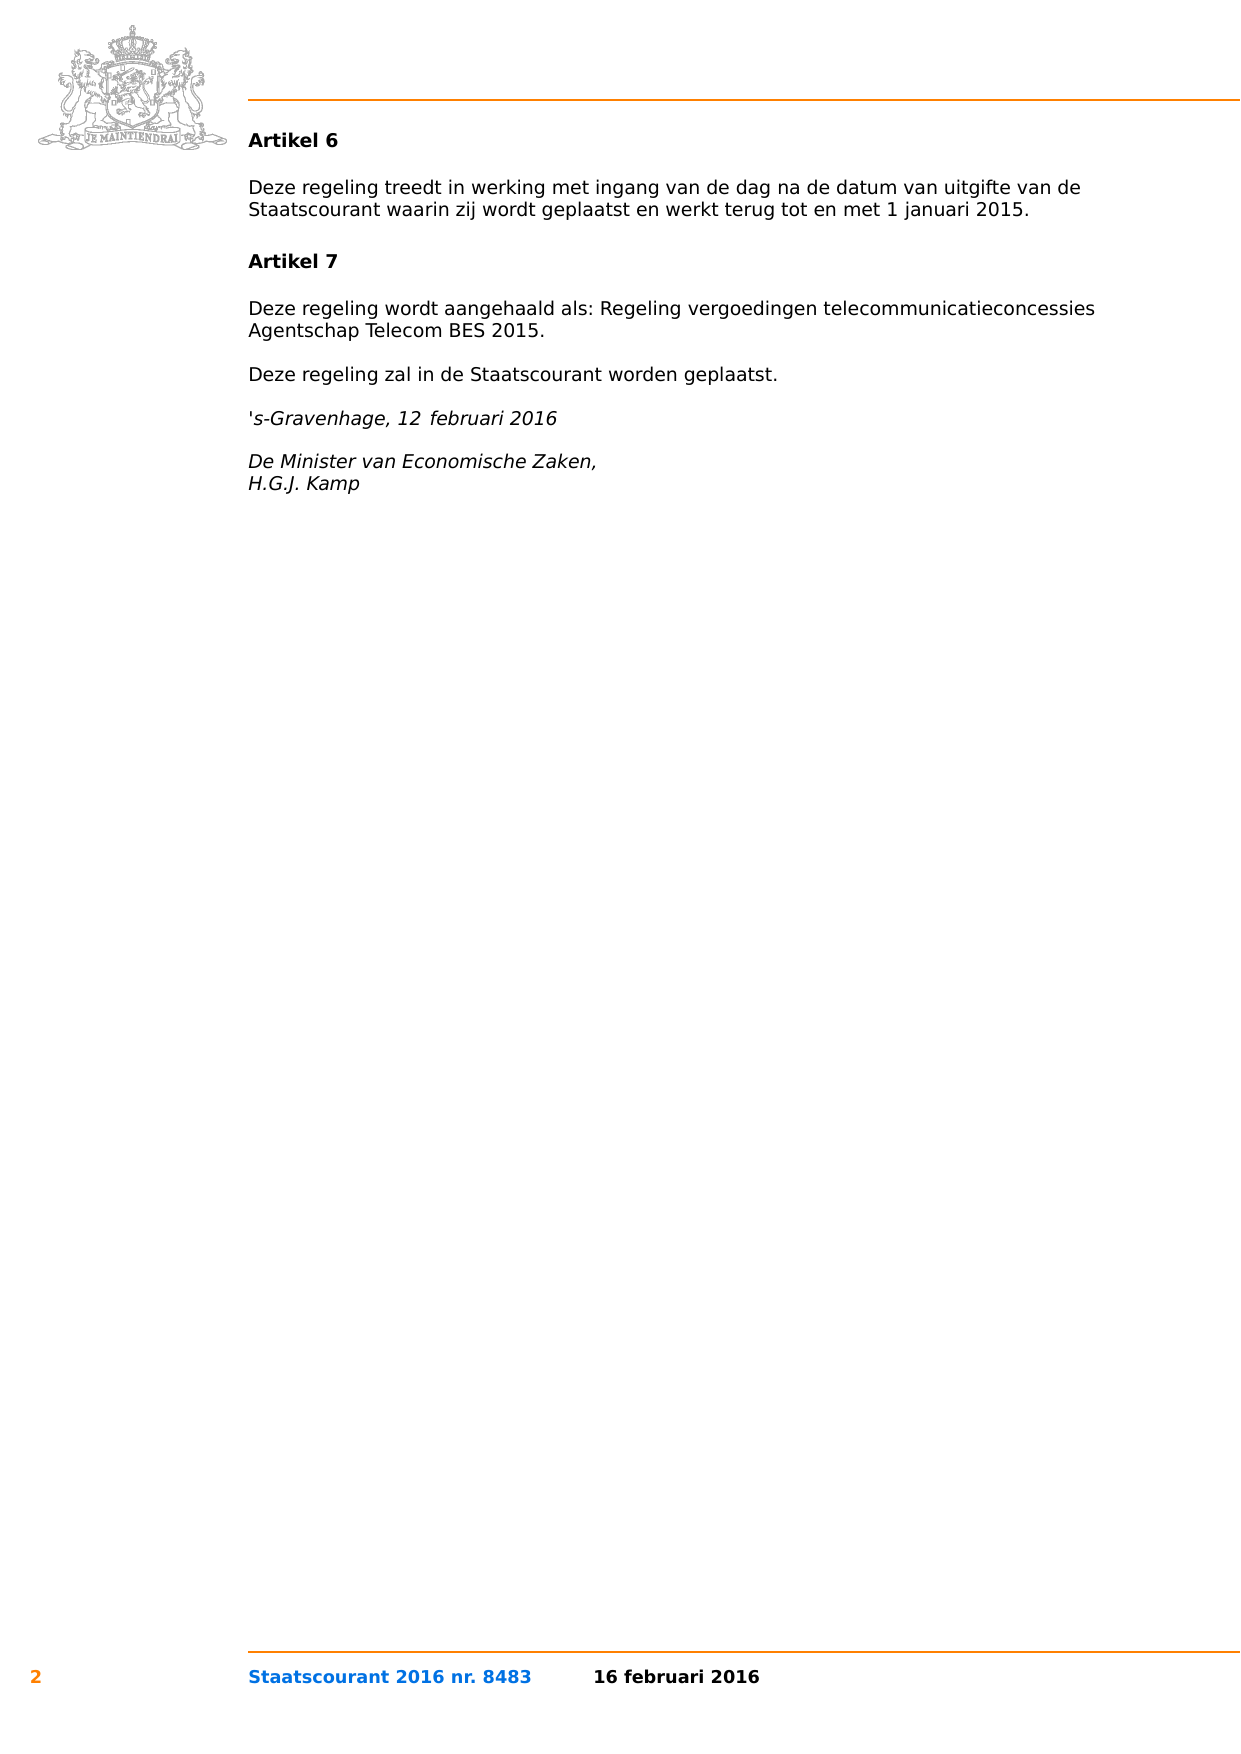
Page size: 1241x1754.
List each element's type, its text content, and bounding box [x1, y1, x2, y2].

picture [38, 25, 227, 150]
text De Minister van Economische Zaken, H.G.J. Kamp [248, 451, 1163, 495]
subtitle Artikel 7 [248, 251, 1163, 273]
text Deze regeling treedt in werking met ingang van de dag na de datum van uitgifte van de Staatscourant waarin zij wordt geplaatst en werkt terug tot en met 1 januari 2015. [248, 177, 1163, 221]
text Deze regeling zal in de Staatscourant worden geplaatst. [248, 364, 1163, 386]
text 's-Gravenhage, 12 februari 2016 [248, 407, 1163, 429]
text Deze regeling wordt aangehaald als: Regeling vergoedingen telecommunicatieconcessies Agentschap Telecom BES 2015. [248, 298, 1163, 342]
subtitle Artikel 6 [248, 130, 1163, 152]
